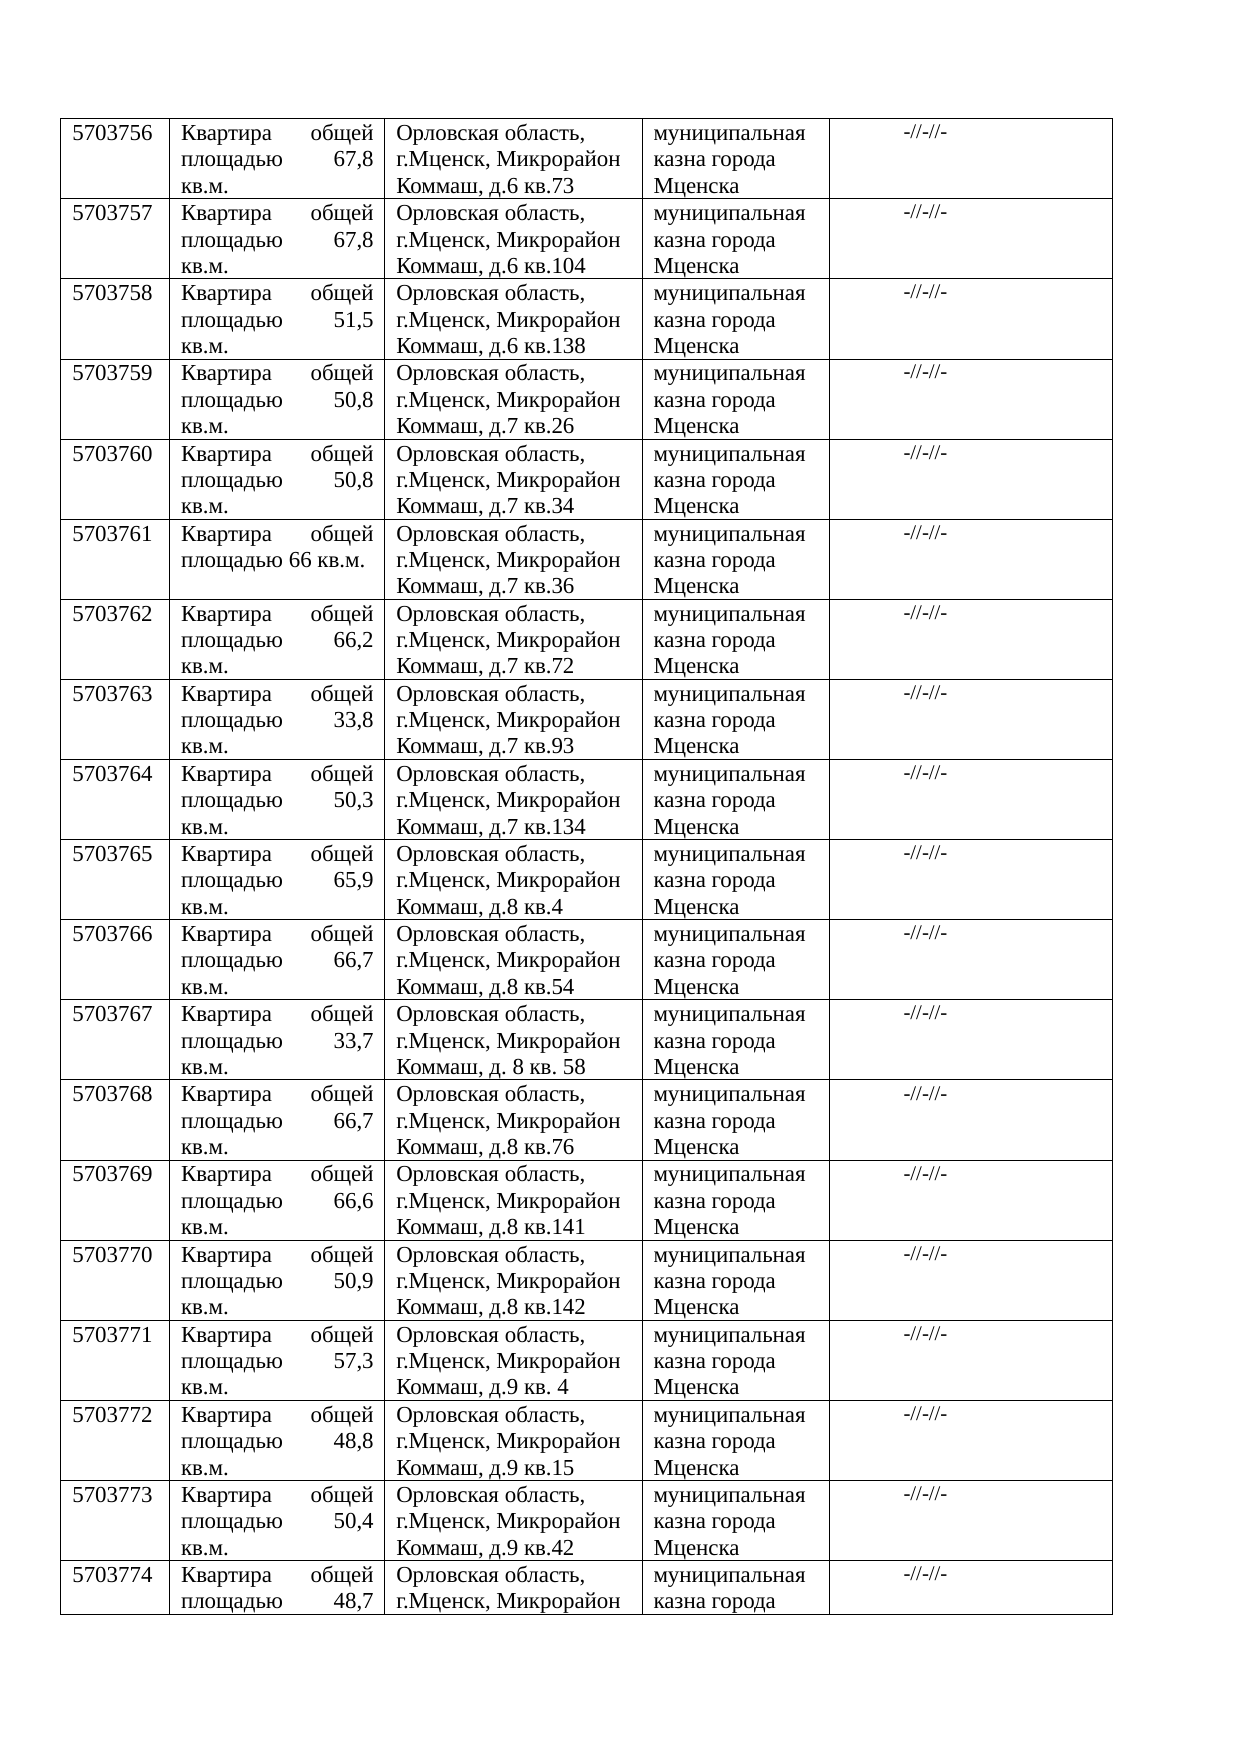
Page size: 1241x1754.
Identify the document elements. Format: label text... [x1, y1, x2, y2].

table_cell 5703759 [61, 360, 169, 438]
table_cell 5703771 [61, 1321, 169, 1400]
table_cell 5703765 [61, 840, 169, 919]
table_cell Орловская область, г.Мценск, Микрорайон Коммаш, д.6 кв.73 [385, 119, 642, 198]
table_cell Квартира общей площадью 66,7 кв.м. [170, 920, 384, 999]
table_cell 5703758 [61, 279, 169, 358]
table_cell Квартира общей площадью 66,2 кв.м. [170, 600, 384, 679]
table_cell -//-//- [830, 119, 1112, 198]
table_cell 5703767 [61, 1000, 169, 1079]
table_cell 5703756 [61, 119, 169, 198]
table_cell муниципальная казна города Мценска [643, 1481, 829, 1560]
table_cell Орловская область, г.Мценск, Микрорайон Коммаш, д. 8 кв. 58 [385, 1000, 642, 1079]
table_cell муниципальная казна города Мценска [643, 1161, 829, 1239]
table_cell Квартира общей площадью 48,7 [170, 1561, 384, 1614]
table_cell -//-//- [830, 360, 1112, 438]
table_cell Квартира общей площадью 65,9 кв.м. [170, 840, 384, 919]
table_cell муниципальная казна города [643, 1561, 829, 1614]
table_cell муниципальная казна города Мценска [643, 1241, 829, 1320]
table_cell муниципальная казна города Мценска [643, 1080, 829, 1159]
table_cell муниципальная казна города Мценска [643, 920, 829, 999]
table_cell Орловская область, г.Мценск, Микрорайон Коммаш, д.7 кв.34 [385, 440, 642, 519]
table_cell Квартира общей площадью 50,8 кв.м. [170, 360, 384, 438]
table_cell -//-//- [830, 680, 1112, 759]
table_cell Квартира общей площадью 33,7 кв.м. [170, 1000, 384, 1079]
table_cell 5703770 [61, 1241, 169, 1320]
table_cell Квартира общей площадью 48,8 кв.м. [170, 1401, 384, 1480]
table_cell 5703762 [61, 600, 169, 679]
table_cell 5703768 [61, 1080, 169, 1159]
table_cell -//-//- [830, 920, 1112, 999]
table_cell -//-//- [830, 1080, 1112, 1159]
table_cell муниципальная казна города Мценска [643, 199, 829, 278]
table_cell муниципальная казна города Мценска [643, 760, 829, 839]
table_cell 5703757 [61, 199, 169, 278]
table_cell Квартира общей площадью 66,7 кв.м. [170, 1080, 384, 1159]
table_cell 5703760 [61, 440, 169, 519]
table_cell Квартира общей площадью 50,8 кв.м. [170, 440, 384, 519]
table_cell -//-//- [830, 760, 1112, 839]
table_cell муниципальная казна города Мценска [643, 1321, 829, 1400]
table_cell 5703766 [61, 920, 169, 999]
table_cell Орловская область, г.Мценск, Микрорайон Коммаш, д.8 кв.76 [385, 1080, 642, 1159]
table_cell Квартира общей площадью 66,6 кв.м. [170, 1161, 384, 1239]
table_cell 5703763 [61, 680, 169, 759]
table_cell -//-//- [830, 520, 1112, 599]
table_cell -//-//- [830, 440, 1112, 519]
table_cell муниципальная казна города Мценска [643, 1000, 829, 1079]
table_cell -//-//- [830, 1561, 1112, 1614]
table_cell -//-//- [830, 840, 1112, 919]
table_cell Квартира общей площадью 66 кв.м. [170, 520, 384, 599]
table_cell Квартира общей площадью 57,3 кв.м. [170, 1321, 384, 1400]
table_cell -//-//- [830, 1241, 1112, 1320]
table_cell Квартира общей площадью 67,8 кв.м. [170, 199, 384, 278]
table_cell Орловская область, г.Мценск, Микрорайон Коммаш, д.6 кв.104 [385, 199, 642, 278]
table_cell -//-//- [830, 279, 1112, 358]
table_cell Орловская область, г.Мценск, Микрорайон Коммаш, д.9 кв. 4 [385, 1321, 642, 1400]
table_cell муниципальная казна города Мценска [643, 600, 829, 679]
table_cell -//-//- [830, 1321, 1112, 1400]
table_cell Орловская область, г.Мценск, Микрорайон [385, 1561, 642, 1614]
table_cell Орловская область, г.Мценск, Микрорайон Коммаш, д.7 кв.36 [385, 520, 642, 599]
table_cell -//-//- [830, 1481, 1112, 1560]
table_cell -//-//- [830, 1000, 1112, 1079]
table_cell Орловская область, г.Мценск, Микрорайон Коммаш, д.9 кв.42 [385, 1481, 642, 1560]
table_cell Орловская область, г.Мценск, Микрорайон Коммаш, д.7 кв.72 [385, 600, 642, 679]
table_cell 5703773 [61, 1481, 169, 1560]
table_cell Квартира общей площадью 50,9 кв.м. [170, 1241, 384, 1320]
table_cell Орловская область, г.Мценск, Микрорайон Коммаш, д.7 кв.134 [385, 760, 642, 839]
table_cell Квартира общей площадью 67,8 кв.м. [170, 119, 384, 198]
table_cell Квартира общей площадью 50,3 кв.м. [170, 760, 384, 839]
table_cell муниципальная казна города Мценска [643, 520, 829, 599]
table_cell Орловская область, г.Мценск, Микрорайон Коммаш, д.6 кв.138 [385, 279, 642, 358]
table_cell Орловская область, г.Мценск, Микрорайон Коммаш, д.9 кв.15 [385, 1401, 642, 1480]
table_cell Квартира общей площадью 33,8 кв.м. [170, 680, 384, 759]
table_cell Орловская область, г.Мценск, Микрорайон Коммаш, д.8 кв.54 [385, 920, 642, 999]
table_cell 5703774 [61, 1561, 169, 1614]
table_cell 5703761 [61, 520, 169, 599]
table_cell -//-//- [830, 199, 1112, 278]
table_cell Орловская область, г.Мценск, Микрорайон Коммаш, д.8 кв.4 [385, 840, 642, 919]
table_cell Орловская область, г.Мценск, Микрорайон Коммаш, д.7 кв.26 [385, 360, 642, 438]
table_cell -//-//- [830, 600, 1112, 679]
table_cell 5703764 [61, 760, 169, 839]
table_cell Квартира общей площадью 51,5 кв.м. [170, 279, 384, 358]
table_cell Орловская область, г.Мценск, Микрорайон Коммаш, д.7 кв.93 [385, 680, 642, 759]
table_cell -//-//- [830, 1401, 1112, 1480]
table_cell муниципальная казна города Мценска [643, 279, 829, 358]
table_cell муниципальная казна города Мценска [643, 840, 829, 919]
table_cell Орловская область, г.Мценск, Микрорайон Коммаш, д.8 кв.141 [385, 1161, 642, 1239]
table_cell 5703769 [61, 1161, 169, 1239]
table_cell муниципальная казна города Мценска [643, 680, 829, 759]
table_cell муниципальная казна города Мценска [643, 1401, 829, 1480]
table_cell Орловская область, г.Мценск, Микрорайон Коммаш, д.8 кв.142 [385, 1241, 642, 1320]
table_cell муниципальная казна города Мценска [643, 119, 829, 198]
table_cell муниципальная казна города Мценска [643, 360, 829, 438]
table_cell -//-//- [830, 1161, 1112, 1239]
table_cell Квартира общей площадью 50,4 кв.м. [170, 1481, 384, 1560]
table_cell 5703772 [61, 1401, 169, 1480]
table_cell муниципальная казна города Мценска [643, 440, 829, 519]
